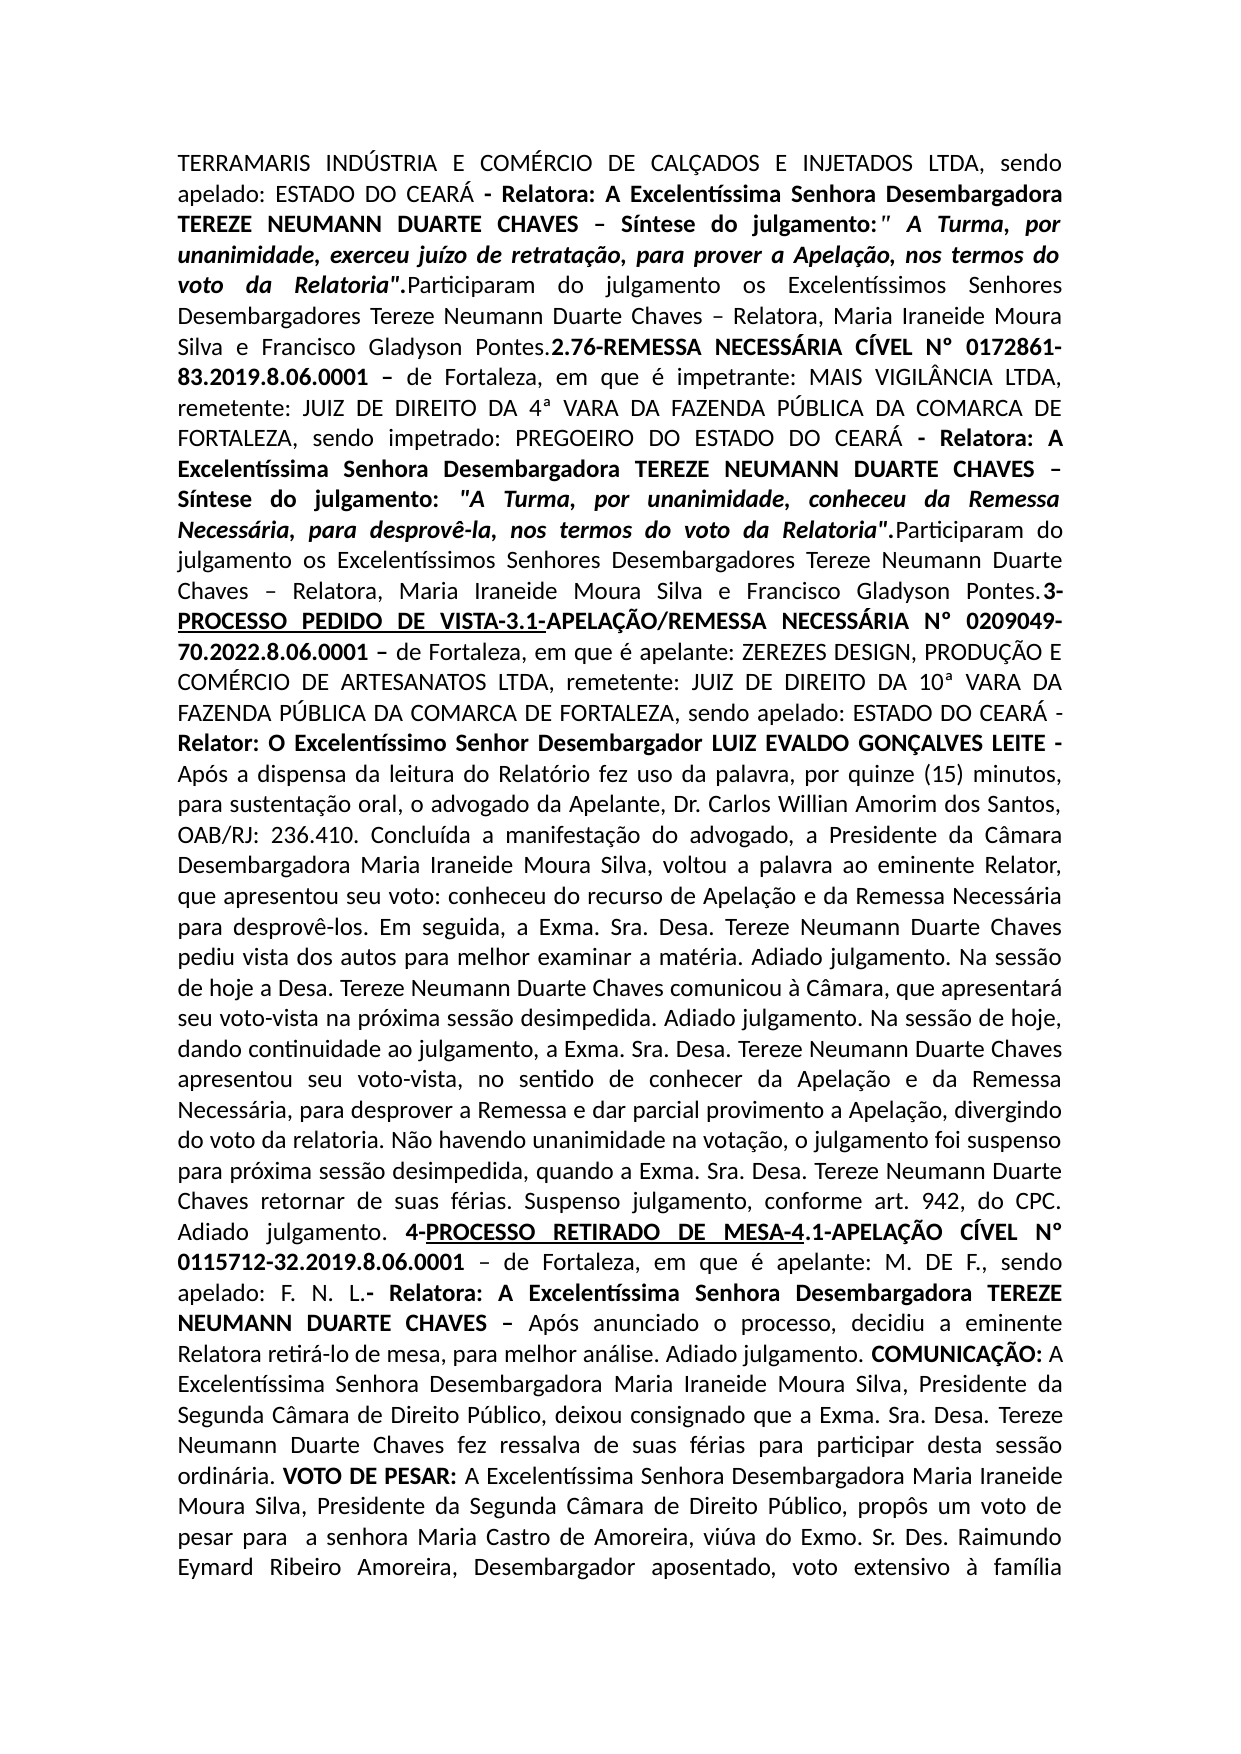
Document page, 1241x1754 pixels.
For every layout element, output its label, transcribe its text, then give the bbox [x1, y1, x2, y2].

text TERRAMARIS INDÚSTRIA E COMÉRCIO DE CALÇADOS E INJETADOS LTDA, sendo apelado: ESTADO DO CEARÁ - Relatora: A Excelentíssima Senhora Desembargadora TEREZE NEUMANN DUARTE CHAVES – Síntese do julgamento:" A Turma, por unanimidade, exerceu juízo de retratação, para prover a Apelação, nos termos do voto da Relatoria".Participaram do julgamento os Excelentíssimos Senhores Desembargadores Tereze Neumann Duarte Chaves – Relatora, Maria Iraneide Moura Silva e Francisco Gladyson Pontes.2.76-REMESSA NECESSÁRIA CÍVEL Nº 0172861-83.2019.8.06.0001 – de Fortaleza, em que é impetrante: MAIS VIGILÂNCIA LTDA, remetente: JUIZ DE DIREITO DA 4ª VARA DA FAZENDA PÚBLICA DA COMARCA DE FORTALEZA, sendo impetrado: PREGOEIRO DO ESTADO DO CEARÁ - Relatora: A Excelentíssima Senhora Desembargadora TEREZE NEUMANN DUARTE CHAVES – Síntese do julgamento: "A Turma, por unanimidade, conheceu da Remessa Necessária, para desprovê-la, nos termos do voto da Relatoria".Participaram do julgamento os Excelentíssimos Senhores Desembargadores Tereze Neumann Duarte Chaves – Relatora, Maria Iraneide Moura Silva e Francisco Gladyson Pontes.3-PROCESSO PEDIDO DE VISTA-3.1-APELAÇÃO/REMESSA NECESSÁRIA Nº 0209049-70.2022.8.06.0001 – de Fortaleza, em que é apelante: ZEREZES DESIGN, PRODUÇÃO E COMÉRCIO DE ARTESANATOS LTDA, remetente: JUIZ DE DIREITO DA 10ª VARA DA FAZENDA PÚBLICA DA COMARCA DE FORTALEZA, sendo apelado: ESTADO DO CEARÁ - Relator: O Excelentíssimo Senhor Desembargador LUIZ EVALDO GONÇALVES LEITE -Após a dispensa da leitura do Relatório fez uso da palavra, por quinze (15) minutos, para sustentação oral, o advogado da Apelante, Dr. Carlos Willian Amorim dos Santos, OAB/RJ: 236.410. Concluída a manifestação do advogado, a Presidente da Câmara Desembargadora Maria Iraneide Moura Silva, voltou a palavra ao eminente Relator, que apresentou seu voto: conheceu do recurso de Apelação e da Remessa Necessária para desprovê-los. Em seguida, a Exma. Sra. Desa. Tereze Neumann Duarte Chaves pediu vista dos autos para melhor examinar a matéria. Adiado julgamento. Na sessão de hoje a Desa. Tereze Neumann Duarte Chaves comunicou à Câmara, que apresentará seu voto-vista na próxima sessão desimpedida. Adiado julgamento. Na sessão de hoje, dando continuidade ao julgamento, a Exma. Sra. Desa. Tereze Neumann Duarte Chaves apresentou seu voto-vista, no sentido de conhecer da Apelação e da Remessa Necessária, para desprover a Remessa e dar parcial provimento a Apelação, divergindo do voto da relatoria. Não havendo unanimidade na votação, o julgamento foi suspenso para próxima sessão desimpedida, quando a Exma. Sra. Desa. Tereze Neumann Duarte Chaves retornar de suas férias. Suspenso julgamento, conforme art. 942, do CPC. Adiado julgamento. 4-PROCESSO RETIRADO DE MESA-4.1-APELAÇÃO CÍVEL Nº 0115712-32.2019.8.06.0001 – de Fortaleza, em que é apelante: M. DE F., sendo apelado: F. N. L.- Relatora: A Excelentíssima Senhora Desembargadora TEREZE NEUMANN DUARTE CHAVES – Após anunciado o processo, decidiu a eminente Relatora retirá-lo de mesa, para melhor análise. Adiado julgamento. COMUNICAÇÃO: A Excelentíssima Senhora Desembargadora Maria Iraneide Moura Silva, Presidente da Segunda Câmara de Direito Público, deixou consignado que a Exma. Sra. Desa. Tereze Neumann Duarte Chaves fez ressalva de suas férias para participar desta sessão ordinária. VOTO DE PESAR: A Excelentíssima Senhora Desembargadora Maria Iraneide Moura Silva, Presidente da Segunda Câmara de Direito Público, propôs um voto de pesar para a senhora Maria Castro de Amoreira, viúva do Exmo. Sr. Des. Raimundo Eymard Ribeiro Amoreira, Desembargador aposentado, voto extensivo à família [177, 148, 1063, 1582]
